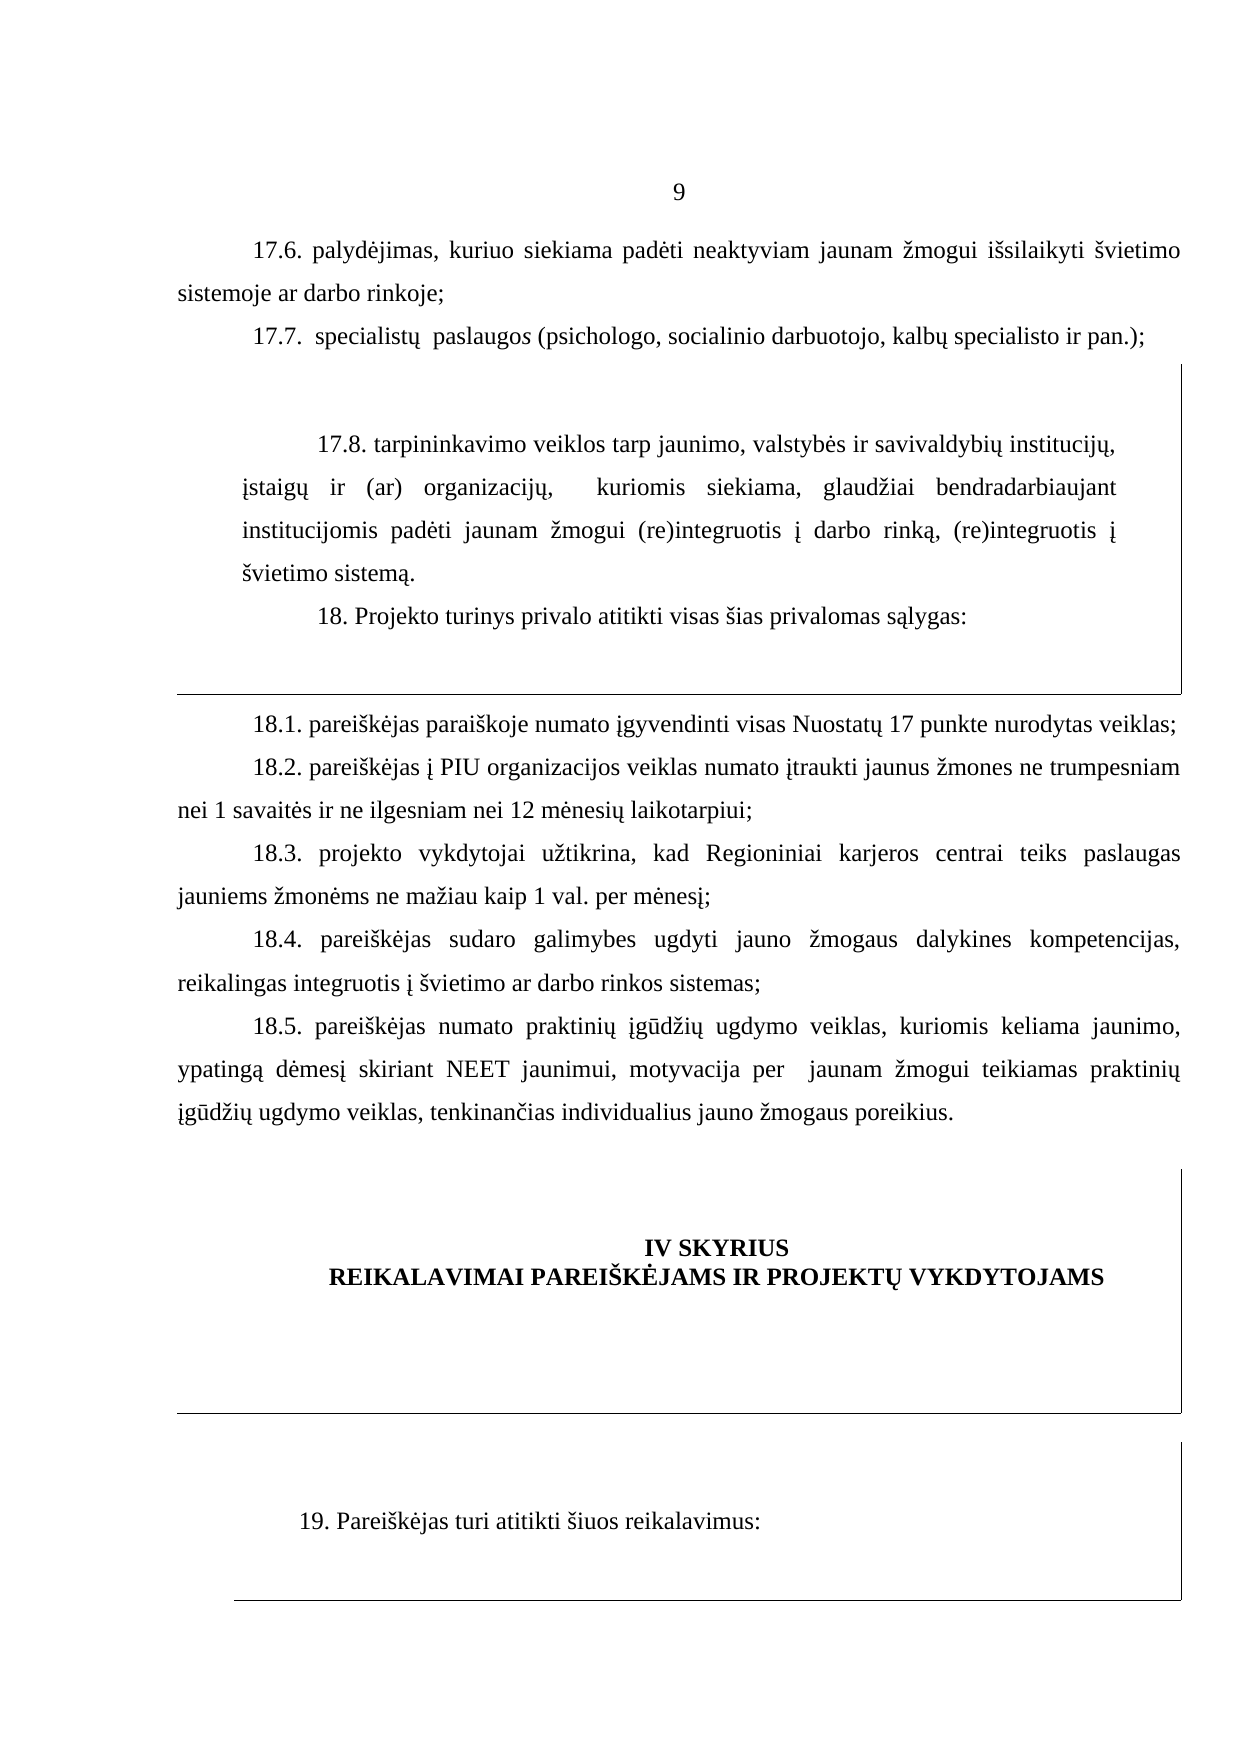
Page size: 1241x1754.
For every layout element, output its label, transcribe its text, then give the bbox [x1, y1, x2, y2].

text 17.7. specialistų paslaugos (psichologo, socialinio darbuotojo, kalbų specialisto ir pan.); [177, 321, 1181, 350]
text 19. Pareiškėjas turi atitikti šiuos reikalavimus: [234, 1442, 1181, 1600]
text IV SKYRIUS [177, 1169, 1181, 1262]
text 18.4. pareiškėjas sudaro galimybes ugdyti jauno žmogaus dalykines kompetencijas, reikalingas integruotis į švietimo ar darbo rinkos sistemas; [177, 924, 1181, 996]
text 18. Projekto turinys privalo atitikti visas šias privalomas sąlygas: [177, 537, 1181, 694]
text 18.1. pareiškėjas paraiškoje numato įgyvendinti visas Nuostatų 17 punkte nurodytas veiklas; [177, 709, 1181, 738]
text 18.2. pareiškėjas į PIU organizacijos veiklas numato įtraukti jaunus žmones ne trumpesniam nei 1 savaitės ir ne ilgesniam nei 12 mėnesių laikotarpiui; [177, 752, 1181, 824]
text 17.6. palydėjimas, kuriuo siekiama padėti neaktyviam jaunam žmogui išsilaikyti švietimo sistemoje ar darbo rinkoje; [177, 235, 1181, 307]
text 17.8. tarpininkavimo veiklos tarp jaunimo, valstybės ir savivaldybių institucijų, įstaigų ir (ar) organizacijų, kuriomis siekiama, glaudžiai bendradarbiaujant institucijomis padėti jaunam žmogui (re)integruotis į darbo rinką, (re)integruotis į švietimo sistemą. [177, 364, 1181, 537]
text 18.5. pareiškėjas numato praktinių įgūdžių ugdymo veiklas, kuriomis keliama jaunimo, ypatingą dėmesį skiriant NEET jaunimui, motyvacija per jaunam žmogui teikiamas praktinių įgūdžių ugdymo veiklas, tenkinančias individualius jauno žmogaus poreikius. [177, 1011, 1181, 1126]
text 18.3. projekto vykdytojai užtikrina, kad Regioniniai karjeros centrai teiks paslaugas jauniems žmonėms ne mažiau kaip 1 val. per mėnesį; [177, 838, 1181, 910]
text REIKALAVIMAI PAREIŠKĖJAMS IR PROJEKTŲ VYKDYTOJAMS [177, 1262, 1181, 1291]
